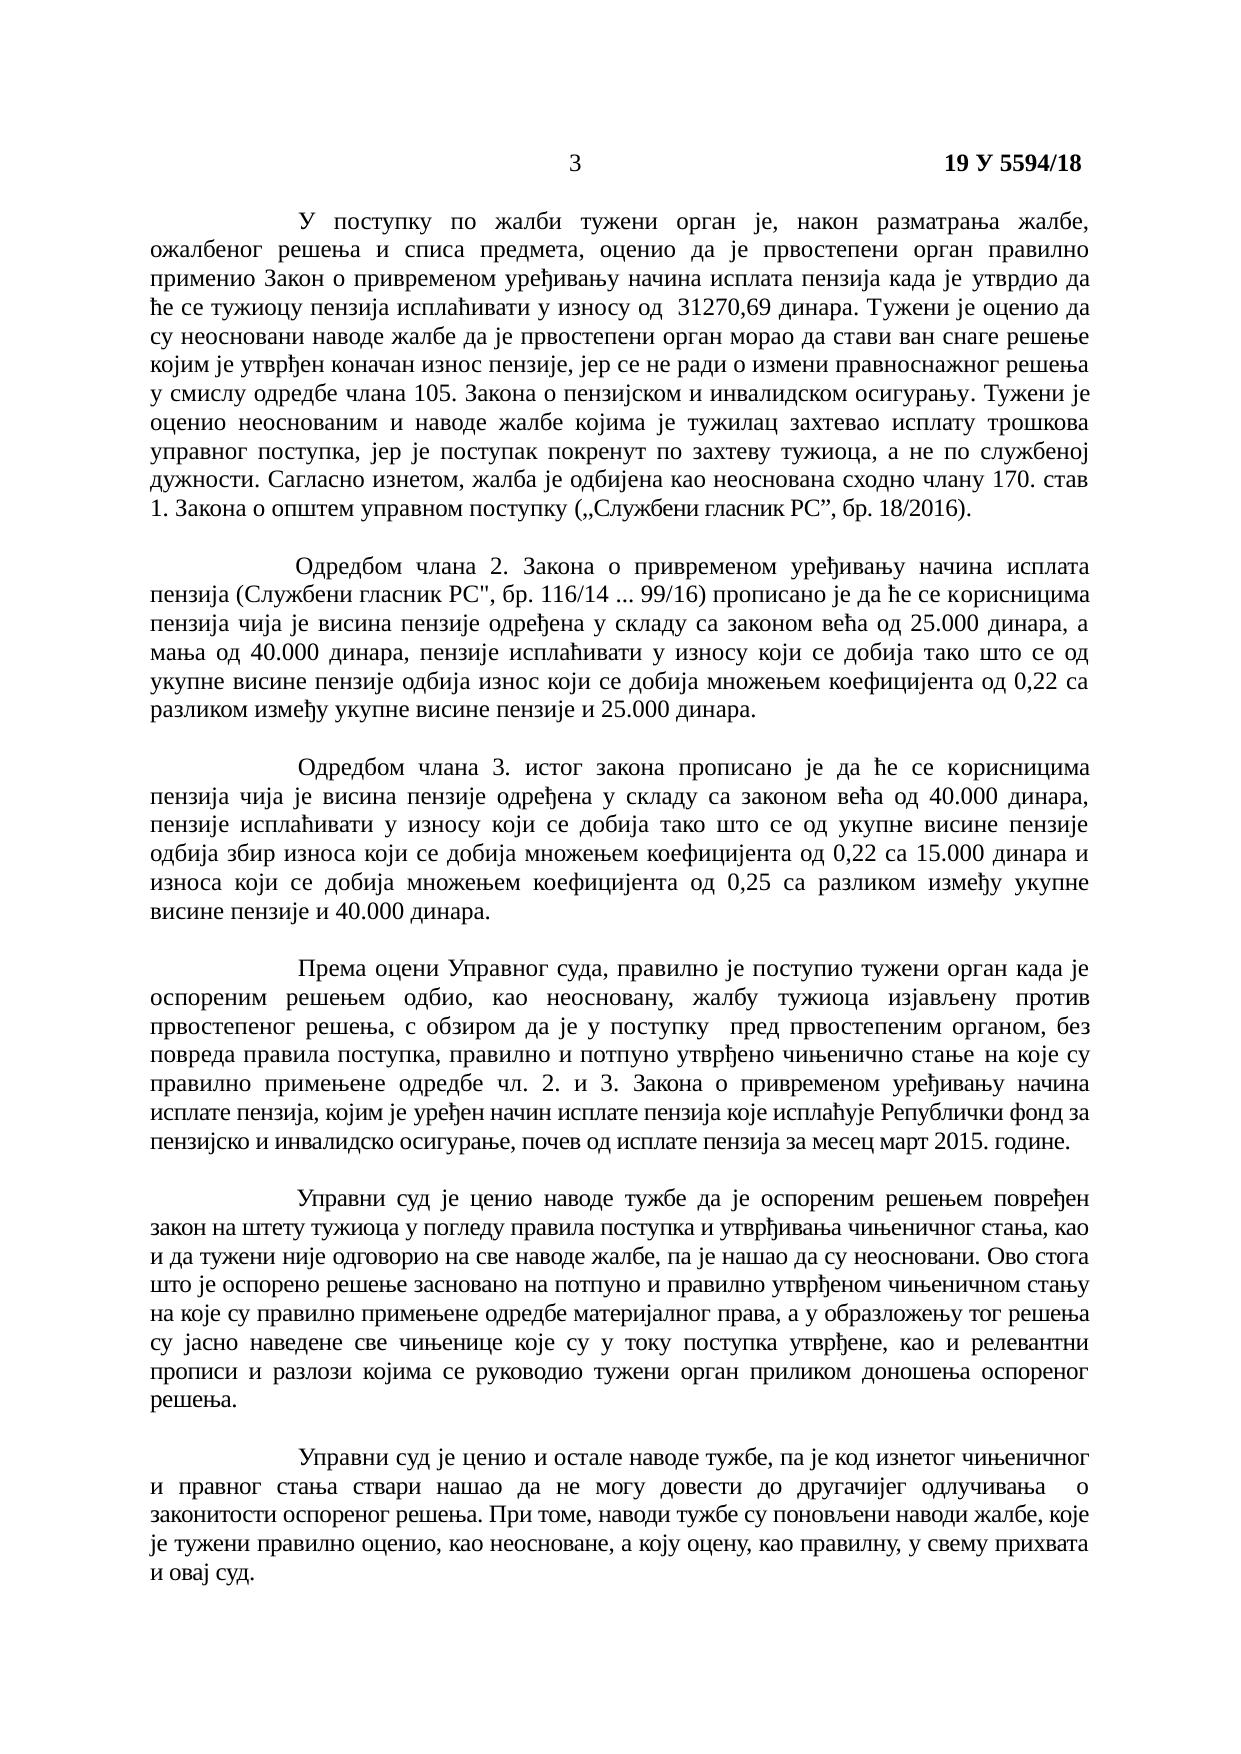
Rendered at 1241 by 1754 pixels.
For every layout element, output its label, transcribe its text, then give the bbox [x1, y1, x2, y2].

text Према оцени Управног суда, правилно је поступио тужени орган када је оспореним решењем одбио, као неосновану, жалбу тужиоца изјављену против првостепеног решења, с обзиром да је у поступку пред првостепеним органом, без повреда правила поступка, правилно и потпуно утврђено чињенично стање на које су правилно примењене одредбе чл. 2. и 3. Закона о привременом уређивању начина исплате пензија, којим је уређен начин исплате пензија које исплаћује Републички фонд за пензијско и инвалидско осигурање, почев од исплате пензија за месец март 2015. године. [150, 953, 1090, 1154]
text Одредбом члана 3. истог закона прописано је да ће се корисницима пензија чија је висина пензије одређена у складу са законом већа од 40.000 динара, пензије исплаћивати у износу који се добија тако што се од укупне висине пензије одбија збир износа који се добија множењем коефицијента од 0,22 са 15.000 динара и износа који се добија множењем коефицијента од 0,25 са разликом између укупне висине пензије и 40.000 динара. [150, 752, 1090, 924]
text Управни суд је ценио и остале наводе тужбе, па је код изнетог чињеничног и правног стања ствари нашао да не могу довести до другачијег одлучивања о законитости оспореног решења. При томе, наводи тужбе су поновљени наводи жалбе, које је тужени правилно оценио, као неосноване, а коју оцену, као правилну, у свему прихвата и овај суд. [150, 1442, 1090, 1586]
text Управни суд је ценио наводе тужбе да је оспореним решењем повређен закон на штету тужиоца у погледу правила поступка и утврђивања чињеничног стања, као и да тужени није одговорио на све наводе жалбе, па је нашао да су неосновани. Ово стога што је оспорено решење засновано на потпуно и правилно утврђеном чињеничном стању на које су правилно примењене одредбе материјалног права, а у образложењу тог решења су јасно наведене све чињенице које су у току поступка утврђене, као и релевантни прописи и разлози којима се руководио тужени орган приликом доношења оспореног решења. [150, 1183, 1090, 1413]
text Одредбом члана 2. Закона о привременом уређивању начина исплата пензија (Службени гласник РС", бр. 116/14 ... 99/16) прописано је да ће се корисницима пензија чија је висина пензије одређена у складу са законом већа од 25.000 динара, а мања од 40.000 динара, пензије исплаћивати у износу који се добија тако што се од укупне висине пензије одбија износ који се добија множењем коефицијента од 0,22 са разликом између укупне висине пензије и 25.000 динара. [150, 551, 1090, 723]
text У поступку по жалби тужени орган је, након разматрања жалбе, ожалбеног решења и списа предмета, оценио да је првостепени орган правилно применио Закон о привременом уређивању начина исплата пензија када је утврдио да ће се тужиоцу пензија исплаћивати у износу од 31270,69 динара. Тужени је оценио да су неосновани наводе жалбе да је првостепени орган морао да стави ван снаге решење којим је утврђен коначан износ пензије, јер се не ради о измени правноснажног решења у смислу одредбе члана 105. Закона о пензијском и инвалидском осигурању. Тужени је оценио неоснованим и наводе жалбе којима је тужилац захтевао исплату трошкова управног поступка, јер је поступак покренут по захтеву тужиоца, а не по службеној дужности. Сагласно изнетом, жалба је одбијена као неоснована сходно члану 170. став 1. Закона о општем управном поступку (,,Службени гласник РС”, бр. 18/2016). [150, 206, 1090, 522]
